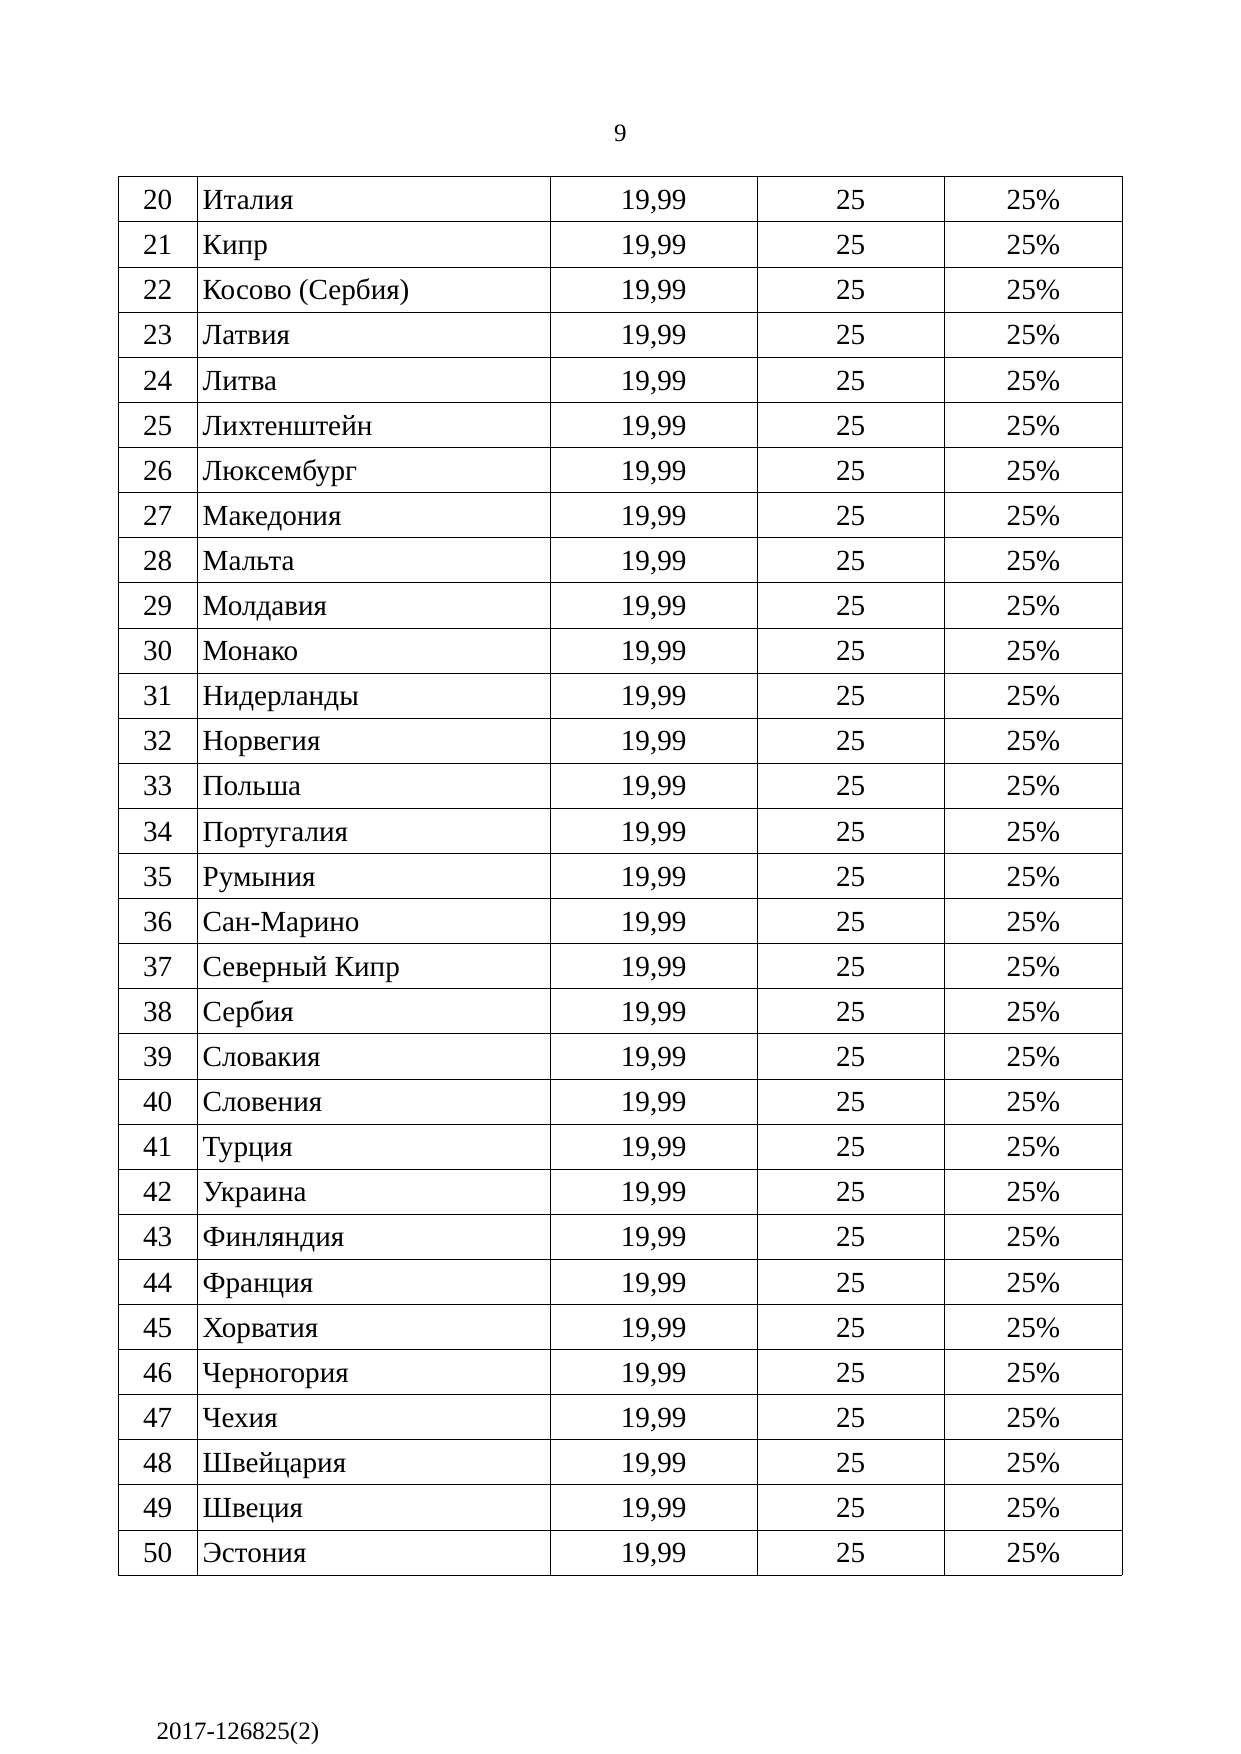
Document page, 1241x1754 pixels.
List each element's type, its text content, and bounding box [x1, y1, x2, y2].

table_cell Македония [198, 493, 550, 537]
table_cell Литва [198, 358, 550, 402]
table_cell 25 [758, 268, 944, 312]
table_cell 25% [945, 1260, 1122, 1304]
table_cell Кипр [198, 222, 550, 267]
table_cell 19,99 [551, 1305, 757, 1349]
table_cell 19,99 [551, 764, 757, 808]
table_cell 25% [945, 1034, 1122, 1078]
table_cell 19,99 [551, 583, 757, 627]
table_cell 25% [945, 583, 1122, 627]
table_cell Словакия [198, 1034, 550, 1078]
table_cell 25% [945, 1350, 1122, 1394]
table_cell 25% [945, 177, 1122, 221]
table_cell 25% [945, 313, 1122, 357]
table_cell 25% [945, 899, 1122, 943]
table_cell 26 [119, 448, 197, 492]
table_cell Швеция [198, 1485, 550, 1529]
table_cell Румыния [198, 854, 550, 898]
table_cell 42 [119, 1170, 197, 1214]
table_cell 25% [945, 1531, 1122, 1574]
table_cell Монако [198, 629, 550, 672]
table_cell 34 [119, 809, 197, 853]
table_cell 25 [758, 989, 944, 1033]
table_cell 25 [758, 177, 944, 221]
table_cell Лихтенштейн [198, 403, 550, 447]
table_cell Северный Кипр [198, 944, 550, 988]
table_cell 25 [758, 674, 944, 718]
table_cell 35 [119, 854, 197, 898]
table_cell 19,99 [551, 177, 757, 221]
table_cell 44 [119, 1260, 197, 1304]
table_cell 25% [945, 1125, 1122, 1169]
table_cell 25 [758, 1260, 944, 1304]
table_cell 25 [758, 1350, 944, 1394]
table_cell 19,99 [551, 1215, 757, 1259]
table_cell 19,99 [551, 1440, 757, 1484]
table_cell 25% [945, 1170, 1122, 1214]
table_cell Сан-Марино [198, 899, 550, 943]
table_cell 19,99 [551, 222, 757, 267]
table_cell 33 [119, 764, 197, 808]
table_cell Мальта [198, 538, 550, 582]
table_cell 25 [758, 1080, 944, 1123]
table_cell 22 [119, 268, 197, 312]
table_cell 39 [119, 1034, 197, 1078]
table_cell 25 [758, 1440, 944, 1484]
table_cell 28 [119, 538, 197, 582]
table_cell 19,99 [551, 538, 757, 582]
table_cell Черногория [198, 1350, 550, 1394]
table_cell Сербия [198, 989, 550, 1033]
table_cell 25% [945, 1395, 1122, 1439]
table_cell 25% [945, 629, 1122, 672]
table_cell 25 [758, 1125, 944, 1169]
table_cell 46 [119, 1350, 197, 1394]
table_cell 25 [758, 1485, 944, 1529]
table_cell 19,99 [551, 403, 757, 447]
table_cell 37 [119, 944, 197, 988]
table_cell 25 [758, 493, 944, 537]
table_cell 25 [758, 854, 944, 898]
table_cell 19,99 [551, 1125, 757, 1169]
table_cell 25 [758, 1305, 944, 1349]
table_cell 25% [945, 674, 1122, 718]
table_cell 38 [119, 989, 197, 1033]
table_cell 19,99 [551, 899, 757, 943]
table_cell 25 [758, 538, 944, 582]
table_cell Люксембург [198, 448, 550, 492]
table_cell Словения [198, 1080, 550, 1123]
table_cell 25% [945, 719, 1122, 763]
table_cell Косово (Сербия) [198, 268, 550, 312]
table_cell 25% [945, 403, 1122, 447]
table_cell 25 [758, 944, 944, 988]
table_cell 20 [119, 177, 197, 221]
table_cell 19,99 [551, 1531, 757, 1574]
table_cell 19,99 [551, 719, 757, 763]
table_cell 23 [119, 313, 197, 357]
table_cell 25 [758, 1034, 944, 1078]
table_cell 25% [945, 268, 1122, 312]
table_cell Италия [198, 177, 550, 221]
table_cell 25% [945, 358, 1122, 402]
table_cell 40 [119, 1080, 197, 1123]
table_cell 25 [119, 403, 197, 447]
table_cell 25 [758, 899, 944, 943]
table_cell Украина [198, 1170, 550, 1214]
table_cell 25% [945, 1440, 1122, 1484]
table_cell 19,99 [551, 1485, 757, 1529]
table_cell 19,99 [551, 358, 757, 402]
table_cell 19,99 [551, 1350, 757, 1394]
table_cell 19,99 [551, 1170, 757, 1214]
table_cell 25% [945, 944, 1122, 988]
table_cell Финляндия [198, 1215, 550, 1259]
table_cell 19,99 [551, 854, 757, 898]
table_cell 25 [758, 1215, 944, 1259]
table_cell 25 [758, 313, 944, 357]
table_cell 19,99 [551, 268, 757, 312]
table_cell 25% [945, 989, 1122, 1033]
table_cell 25 [758, 719, 944, 763]
table_cell Латвия [198, 313, 550, 357]
table_cell 24 [119, 358, 197, 402]
table_cell 25 [758, 583, 944, 627]
table_cell Хорватия [198, 1305, 550, 1349]
table_cell 36 [119, 899, 197, 943]
table_cell 45 [119, 1305, 197, 1349]
table_cell Эстония [198, 1531, 550, 1574]
table_cell 50 [119, 1531, 197, 1574]
table_cell Чехия [198, 1395, 550, 1439]
table_cell 25 [758, 1531, 944, 1574]
table_cell 43 [119, 1215, 197, 1259]
table_cell 19,99 [551, 1080, 757, 1123]
table_cell 49 [119, 1485, 197, 1529]
table_cell 25 [758, 222, 944, 267]
table_cell 19,99 [551, 1034, 757, 1078]
table_cell 25 [758, 629, 944, 672]
table_cell 25% [945, 448, 1122, 492]
table_cell 19,99 [551, 1395, 757, 1439]
table_cell Нидерланды [198, 674, 550, 718]
table_cell 31 [119, 674, 197, 718]
table_cell 25% [945, 1080, 1122, 1123]
table_cell 27 [119, 493, 197, 537]
table_cell 25 [758, 809, 944, 853]
table_cell 19,99 [551, 448, 757, 492]
table_cell 25% [945, 1485, 1122, 1529]
table_cell Франция [198, 1260, 550, 1304]
table_cell Швейцария [198, 1440, 550, 1484]
table_cell 19,99 [551, 313, 757, 357]
table_cell 19,99 [551, 809, 757, 853]
table_cell Португалия [198, 809, 550, 853]
table_cell 19,99 [551, 944, 757, 988]
table_cell 48 [119, 1440, 197, 1484]
table_cell 25% [945, 809, 1122, 853]
table_cell 25 [758, 403, 944, 447]
table_cell 19,99 [551, 493, 757, 537]
table_cell 25% [945, 538, 1122, 582]
table_cell 19,99 [551, 629, 757, 672]
table_cell 21 [119, 222, 197, 267]
table_cell 25 [758, 1395, 944, 1439]
table_cell 25 [758, 358, 944, 402]
table_cell 25 [758, 448, 944, 492]
table_cell 32 [119, 719, 197, 763]
table_cell 25% [945, 854, 1122, 898]
table_cell 29 [119, 583, 197, 627]
table_cell 25% [945, 764, 1122, 808]
table_cell Польша [198, 764, 550, 808]
table_cell 25% [945, 1215, 1122, 1259]
table_cell 25% [945, 222, 1122, 267]
table_cell 25% [945, 1305, 1122, 1349]
table_cell 19,99 [551, 1260, 757, 1304]
table_cell 25 [758, 764, 944, 808]
table_cell 25% [945, 493, 1122, 537]
table_cell 47 [119, 1395, 197, 1439]
table_cell 30 [119, 629, 197, 672]
table_cell 19,99 [551, 674, 757, 718]
table_cell Молдавия [198, 583, 550, 627]
table_cell 19,99 [551, 989, 757, 1033]
table_cell 41 [119, 1125, 197, 1169]
table_cell Турция [198, 1125, 550, 1169]
table_cell 25 [758, 1170, 944, 1214]
table_cell Норвегия [198, 719, 550, 763]
